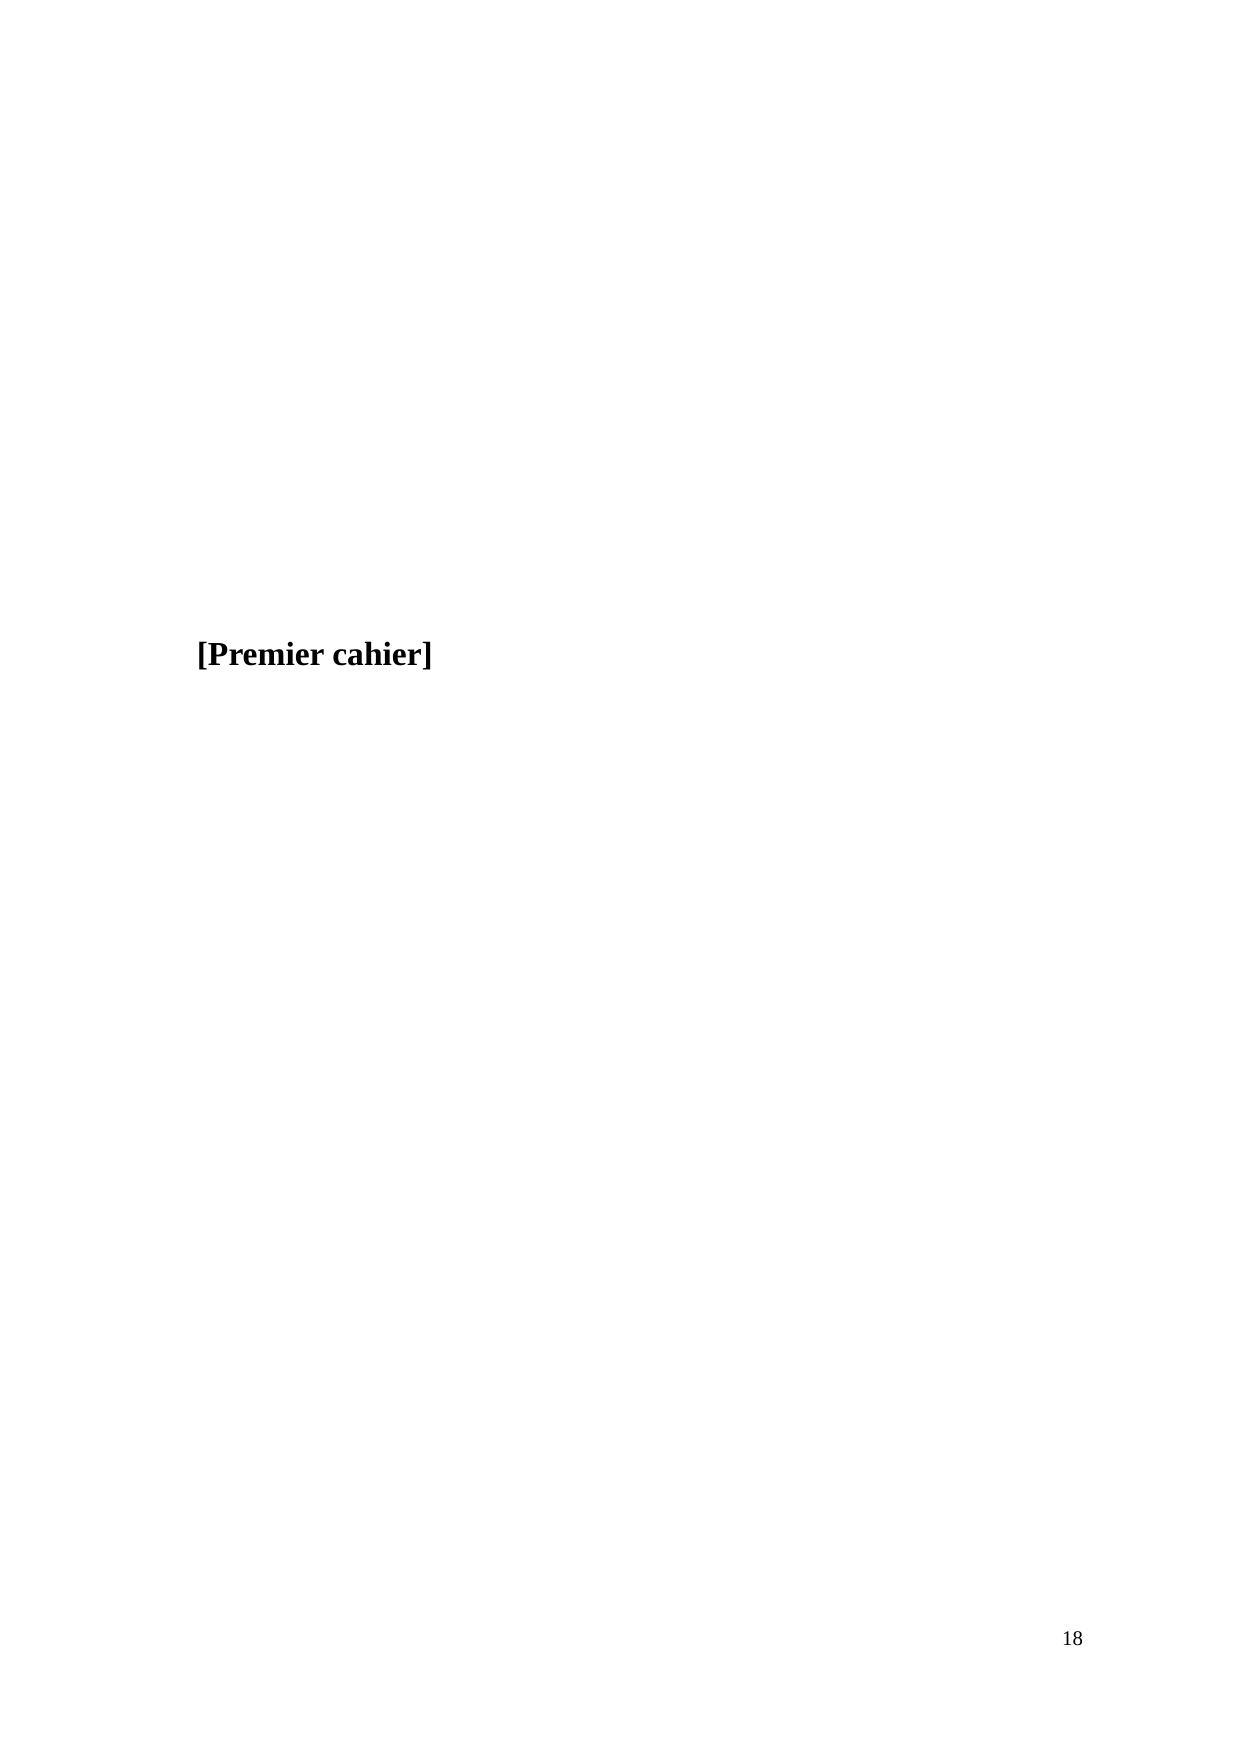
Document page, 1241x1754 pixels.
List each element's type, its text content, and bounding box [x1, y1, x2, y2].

subtitle [Premier cahier] [197, 634, 1082, 672]
